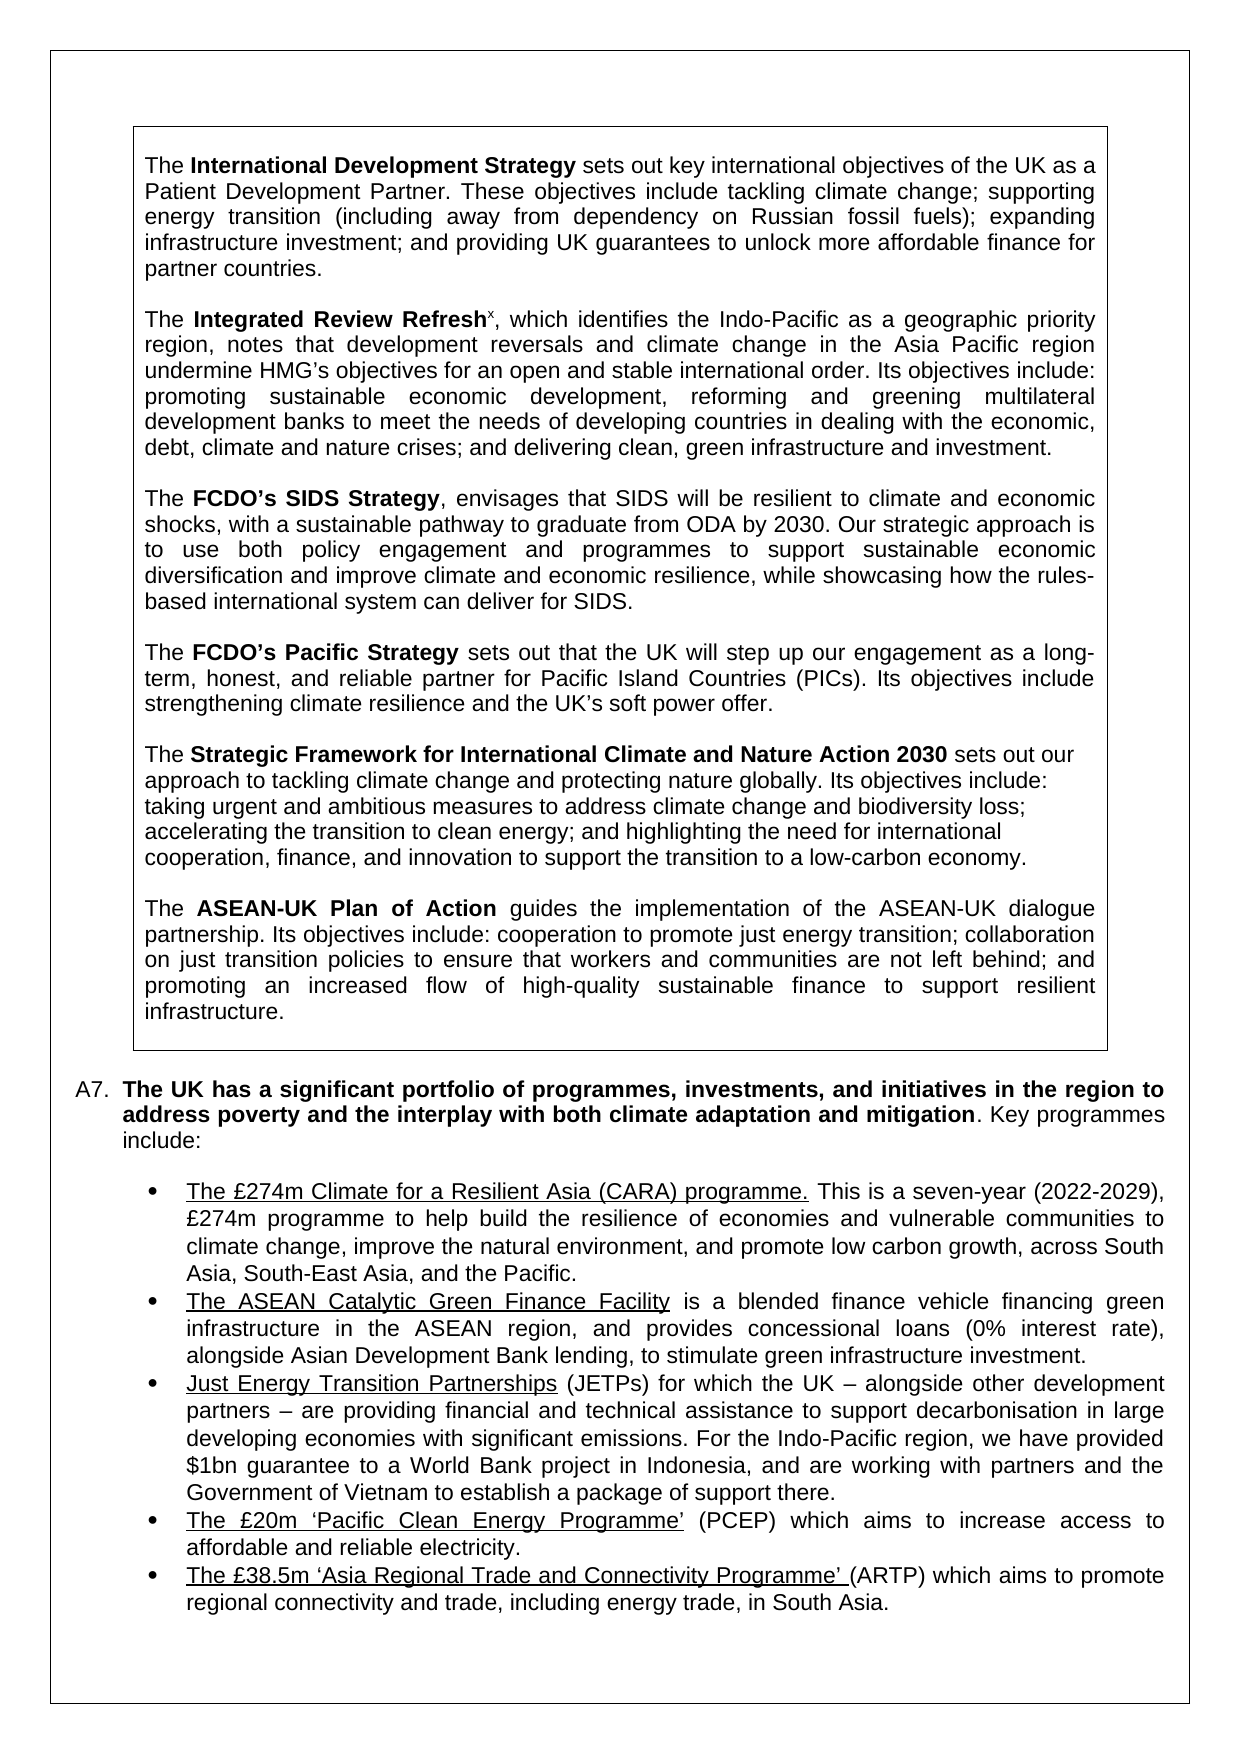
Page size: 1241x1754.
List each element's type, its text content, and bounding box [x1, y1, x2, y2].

table_cell The International Development Strategy sets out key international objectives of the UK as a Patient Development Partner. These objectives include tackling climate change; supporting energy transition (including away from dependency on Russian fossil fuels); expanding infrastructure investment; and providing UK guarantees to unlock more affordable finance for partner countries. The Integrated Review Refresh, which identifies the Indo-Pacific as a geographic priority region, notes that development reversals and climate change in the Asia Pacific region undermine HMG’s objectives for an open and stable international order. Its objectives include: promoting sustainable economic development, reforming and greening multilateral development banks to meet the needs of developing countries in dealing with the economic, debt, climate and nature crises; and delivering clean, green infrastructure and investment. The FCDO’s SIDS Strategy, envisages that SIDS will be resilient to climate and economic shocks, with a sustainable pathway to graduate from ODA by 2030. Our strategic approach is to use both policy engagement and programmes to support sustainable economic diversification and improve climate and economic resilience, while showcasing how the rules-based international system can deliver for SIDS. The FCDO’s Pacific Strategy sets out that the UK will step up our engagement as a long-term, honest, and reliable partner for Pacific Island Countries (PICs). Its objectives include strengthening climate resilience and the UK’s soft power offer. The Strategic Framework for International Climate and Nature Action 2030 sets out our approach to tackling climate change and protecting nature globally. Its objectives include: taking urgent and ambitious measures to address climate change and biodiversity loss; accelerating the transition to clean energy; and highlighting the need for international cooperation, finance, and innovation to support the transition to a low-carbon economy. The ASEAN-UK Plan of Action guides the implementation of the ASEAN-UK dialogue partnership. Its objectives include: cooperation to promote just energy transition; collaboration on just transition policies to ensure that workers and communities are not left behind; and promoting an increased flow of high-quality sustainable finance to support resilient infrastructure. [134, 127, 1107, 1049]
list The £38.5m ‘Asia Regional Trade and Connectivity Programme’ (ARTP) which aims to promote regional connectivity and trade, including energy trade, in South Asia. [149, 1562, 1165, 1615]
list Just Energy Transition Partnerships (JETPs) for which the UK – alongside other development partners – are providing financial and technical assistance to support decarbonisation in large developing economies with significant emissions. For the Indo-Pacific region, we have provided $1bn guarantee to a World Bank project in Indonesia, and are working with partners and the Government of Vietnam to establish a package of support there. [149, 1371, 1165, 1506]
list The £274m Climate for a Resilient Asia (CARA) programme. This is a seven-year (2022-2029), £274m programme to help build the resilience of economies and vulnerable communities to climate change, improve the natural environment, and promote low carbon growth, across South Asia, South-East Asia, and the Pacific. [149, 1179, 1165, 1287]
list The ASEAN Catalytic Green Finance Facility is a blended finance vehicle financing green infrastructure in the ASEAN region, and provides concessional loans (0% interest rate), alongside Asian Development Bank lending, to stimulate green infrastructure investment. [149, 1288, 1165, 1369]
list The UK has a significant portfolio of programmes, investments, and initiatives in the region to address poverty and the interplay with both climate adaptation and mitigation. Key programmes include: [75, 1076, 1165, 1153]
list The £20m ‘Pacific Clean Energy Programme’ (PCEP) which aims to increase access to affordable and reliable electricity. [149, 1507, 1165, 1561]
